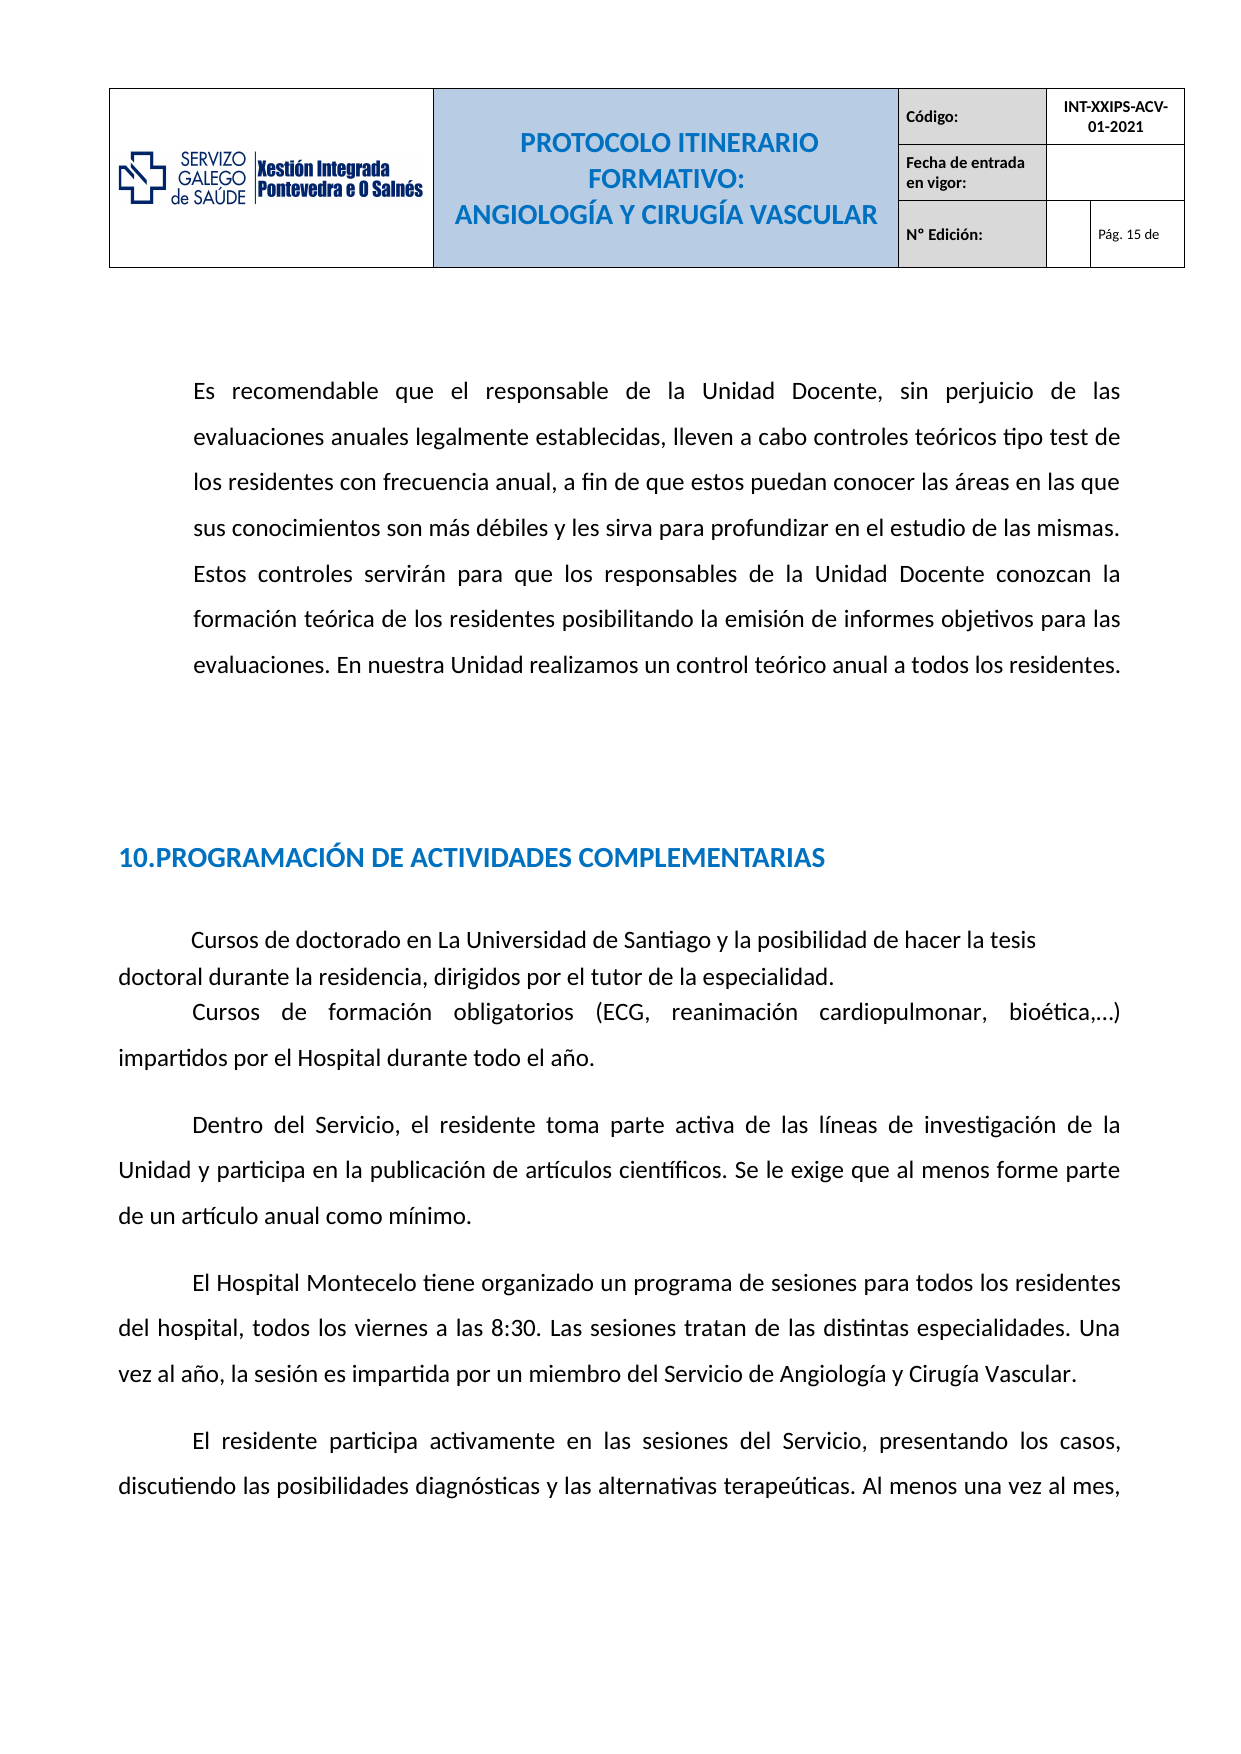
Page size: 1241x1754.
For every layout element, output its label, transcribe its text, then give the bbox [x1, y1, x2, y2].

text El Hospital Montecelo tiene organizado un programa de sesiones para todos los residentes del hospital, todos los viernes a las 8:30. Las sesiones tratan de las distintas especialidades. Una vez al año, la sesión es impartida por un miembro del Servicio de Angiología y Cirugía Vascular. [118, 1267, 1122, 1389]
text El residente participa activamente en las sesiones del Servicio, presentando los casos, discutiendo las posibilidades diagnósticas y las alternativas terapeúticas. Al menos una vez al mes, [118, 1425, 1122, 1501]
text Cursos de formación obligatorios (ECG, reanimación cardiopulmonar, bioética,…) impartidos por el Hospital durante todo el año. [118, 996, 1122, 1073]
text Es recomendable que el responsable de la Unidad Docente, sin perjuicio de las evaluaciones anuales legalmente establecidas, lleven a cabo controles teóricos tipo test de los residentes con frecuencia anual, a fin de que estos puedan conocer las áreas en las que sus conocimientos son más débiles y les sirva para profundizar en el estudio de las mismas. Estos controles servirán para que los responsables de la Unidad Docente conozcan la formación teórica de los residentes posibilitando la emisión de informes objetivos para las evaluaciones. En nuestra Unidad realizamos un control teórico anual a todos los residentes. [193, 375, 1122, 680]
text Dentro del Servicio, el residente toma parte activa de las líneas de investigación de la Unidad y participa en la publicación de artículos científicos. Se le exige que al menos forme parte de un artículo anual como mínimo. [118, 1109, 1122, 1231]
text Cursos de doctorado en La Universidad de Santiago y la posibilidad de hacer la tesis [118, 921, 1122, 956]
text doctoral durante la residencia, dirigidos por el tutor de la especialidad. [118, 961, 1122, 992]
picture [118, 151, 425, 205]
list PROGRAMACIÓN DE ACTIVIDADES COMPLEMENTARIAS [118, 839, 1122, 874]
